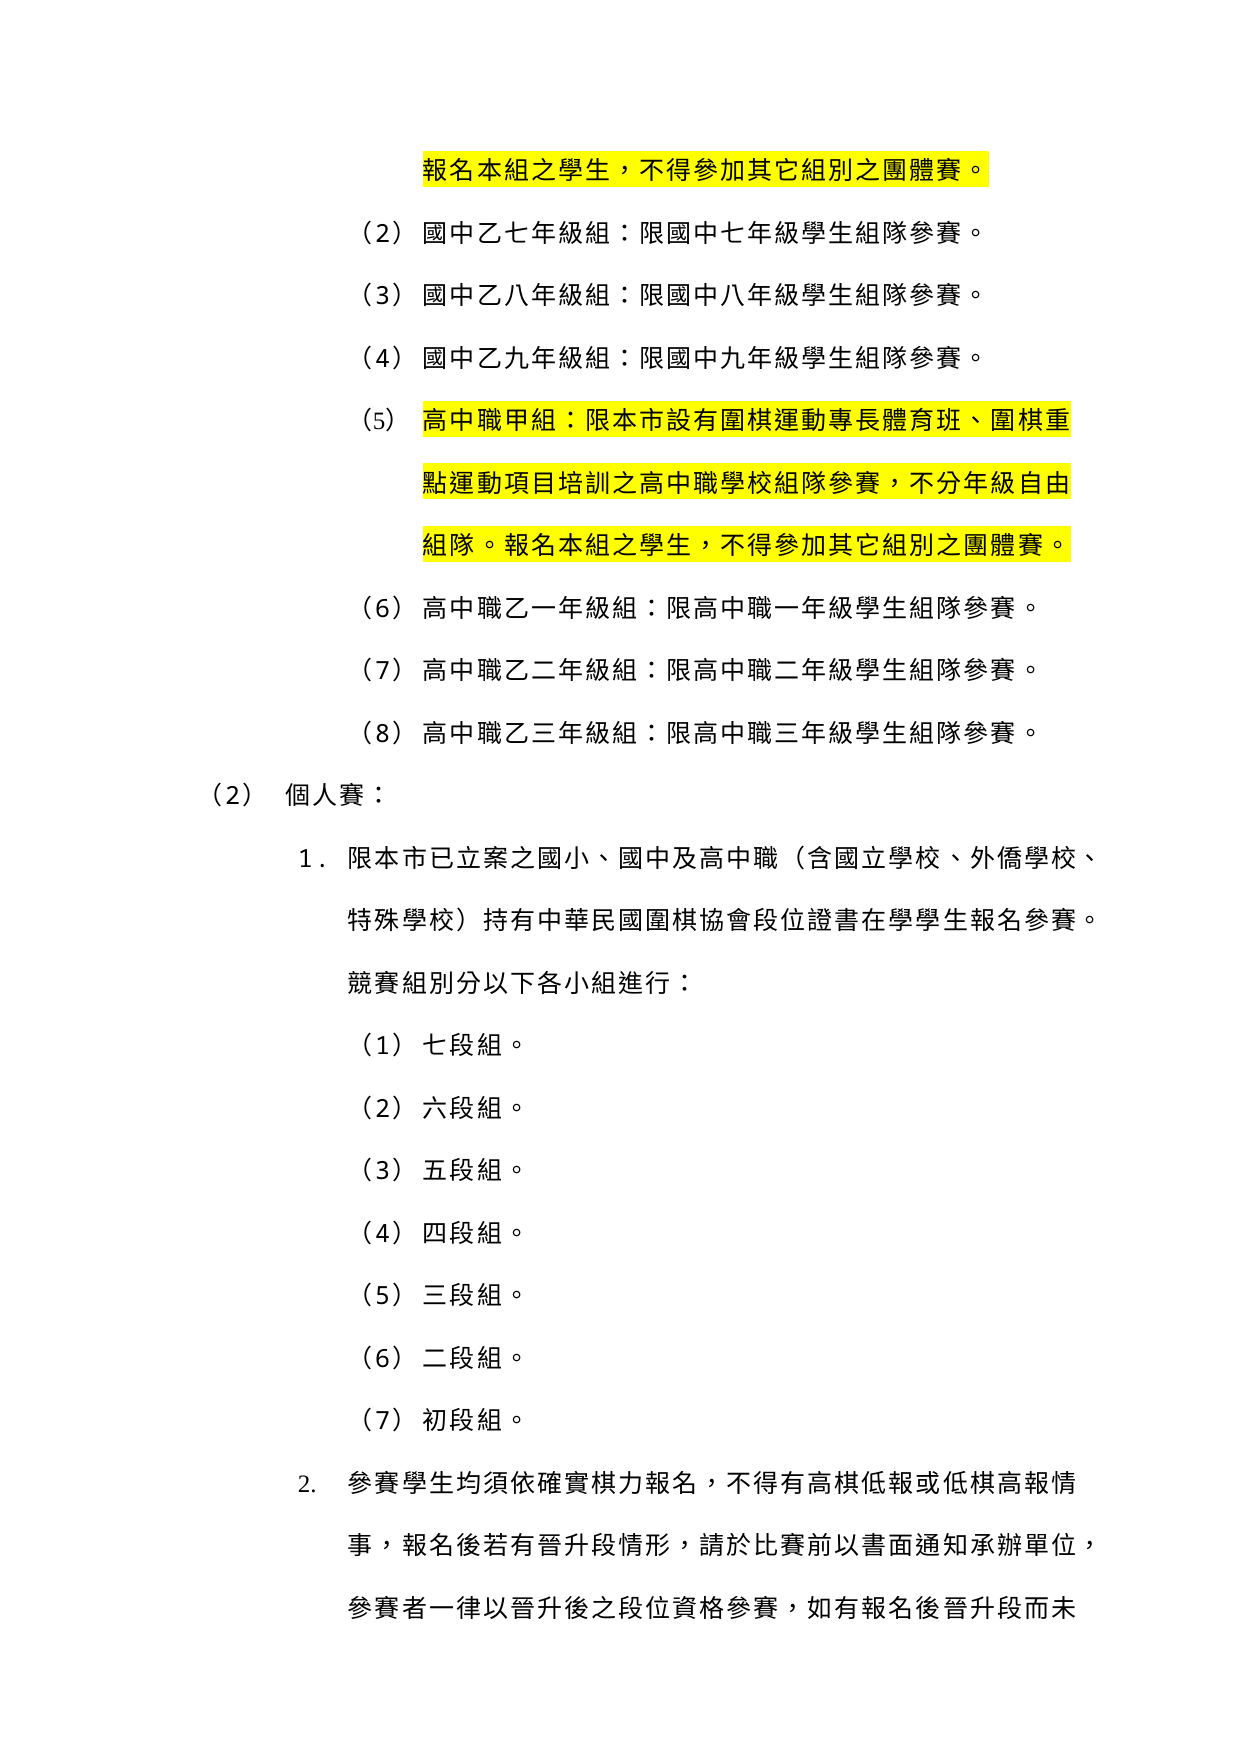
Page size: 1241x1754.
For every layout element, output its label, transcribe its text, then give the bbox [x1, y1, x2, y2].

list 限本市已立案之國小、國中及高中職（含國立學校、外僑學校、特殊學校）持有中華民國圍棋協會段位證書在學學生報名參賽。競賽組別分以下各小組進行： [298, 814, 1092, 1002]
list 高中職甲組：限本市設有圍棋運動專長體育班、圍棋重點運動項目培訓之高中職學校組隊參賽，不分年級自由組隊。報名本組之學生，不得參加其它組別之團體賽。 [348, 377, 1092, 564]
list 五段組。 [348, 1127, 1092, 1189]
list 三段組。 [348, 1252, 1092, 1314]
list 高中職乙一年級組：限高中職一年級學生組隊參賽。 [348, 564, 1092, 627]
list 國中乙八年級組：限國中八年級學生組隊參賽。 [348, 252, 1092, 314]
list 參賽學生均須依確實棋力報名，不得有高棋低報或低棋高報情事，報名後若有晉升段情形，請於比賽前以書面通知承辦單位，參賽者一律以晉升後之段位資格參賽，如有報名後晉升段而未告知者，如於比賽後發現者，除追回所有獎勵外，取消下一學年度參賽資格。 [298, 1439, 1092, 1627]
list 高中職乙三年級組：限高中職三年級學生組隊參賽。 [348, 689, 1092, 752]
list 高中職乙二年級組：限高中職二年級學生組隊參賽。 [348, 627, 1092, 689]
list 初段組。 [348, 1377, 1092, 1439]
list 二段組。 [348, 1314, 1092, 1377]
list 國中甲組：限本市設有圍棋運動專長體育班、圍棋重點運動項目培訓之國中學校組隊參賽，不分年級自由組隊。報名本組之學生，不得參加其它組別之團體賽。 [348, 127, 1092, 189]
list 七段組。 [348, 1002, 1092, 1064]
list 國中乙七年級組：限國中七年級學生組隊參賽。 [348, 189, 1092, 252]
list 四段組。 [348, 1189, 1092, 1252]
list 國中乙九年級組：限國中九年級學生組隊參賽。 [348, 314, 1092, 377]
list 個人賽： [198, 752, 1092, 814]
list 六段組。 [348, 1064, 1092, 1127]
